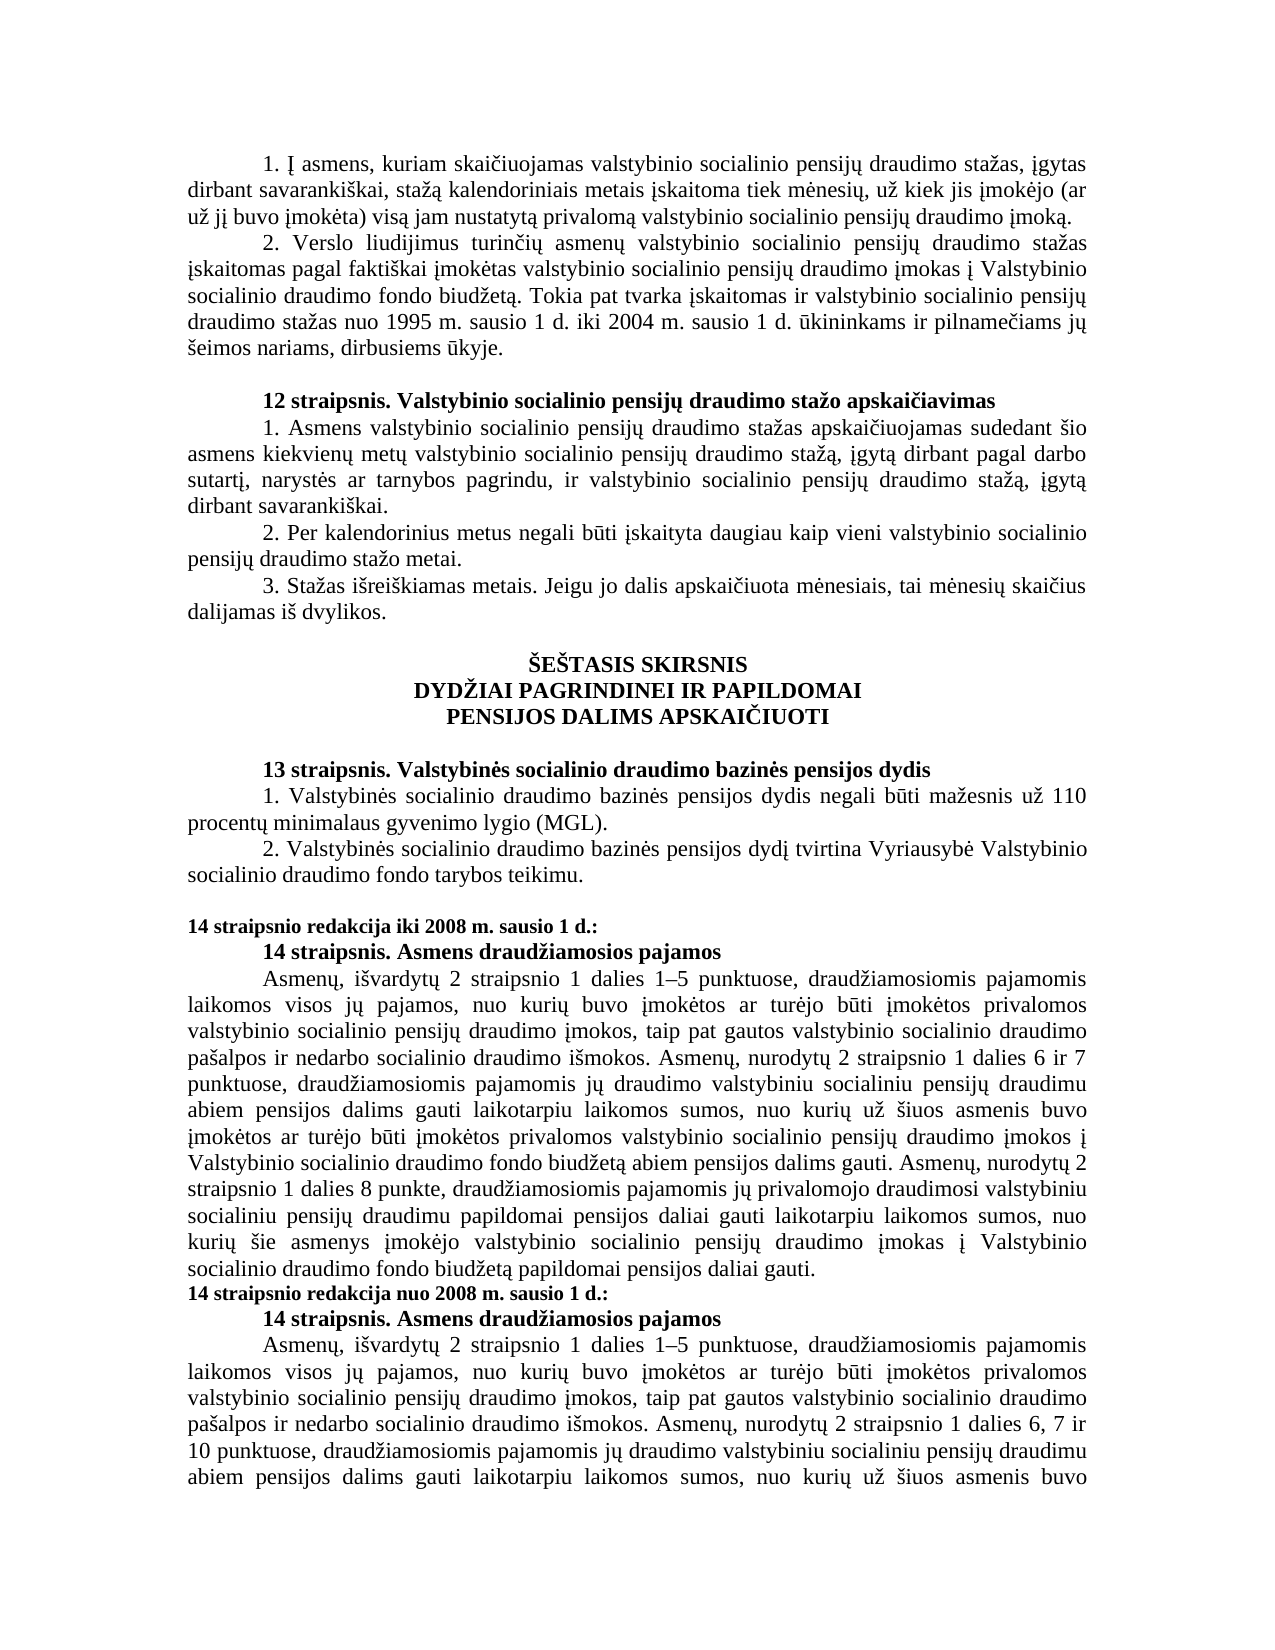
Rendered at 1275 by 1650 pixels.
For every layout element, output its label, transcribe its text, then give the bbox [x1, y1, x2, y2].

subtitle PENSIJOS DALIMS APSKAIČIUOTI [187, 703, 1088, 730]
text 14 straipsnio redakcija iki 2008 m. sausio 1 d.: [187, 914, 1088, 938]
text 3. Stažas išreiškiamas metais. Jeigu jo dalis apskaičiuota mėnesiais, tai mėnesių skaičius dalijamas iš dvylikos. [187, 572, 1088, 624]
text 14 straipsnis. Asmens draudžiamosios pajamos [187, 1305, 1088, 1331]
text 2. Per kalendorinius metus negali būti įskaityta daugiau kaip vieni valstybinio socialinio pensijų draudimo stažo metai. [187, 519, 1088, 572]
text 12 straipsnis. Valstybinio socialinio pensijų draudimo stažo apskaičiavimas [187, 387, 1088, 413]
text 2. Verslo liudijimus turinčių asmenų valstybinio socialinio pensijų draudimo stažas įskaitomas pagal faktiškai įmokėtas valstybinio socialinio pensijų draudimo įmokas į Valstybinio socialinio draudimo fondo biudžetą. Tokia pat tvarka įskaitomas ir valstybinio socialinio pensijų draudimo stažas nuo 1995 m. sausio 1 d. iki 2004 m. sausio 1 d. ūkininkams ir pilnamečiams jų šeimos nariams, dirbusiems ūkyje. [187, 229, 1088, 361]
text 14 straipsnio redakcija nuo 2008 m. sausio 1 d.: [187, 1281, 1088, 1305]
text 14 straipsnis. Asmens draudžiamosios pajamos [187, 938, 1088, 965]
text DYDŽIAI PAGRINDINEI IR PAPILDOMAI [187, 677, 1088, 703]
text 1. Į asmens, kuriam skaičiuojamas valstybinio socialinio pensijų draudimo stažas, įgytas dirbant savarankiškai, stažą kalendoriniais metais įskaitoma tiek mėnesių, už kiek jis įmokėjo (ar už jį buvo įmokėta) visą jam nustatytą privalomą valstybinio socialinio pensijų draudimo įmoką. [187, 150, 1088, 229]
text 2. Valstybinės socialinio draudimo bazinės pensijos dydį tvirtina Vyriausybė Valstybinio socialinio draudimo fondo tarybos teikimu. [187, 835, 1088, 888]
text 1. Valstybinės socialinio draudimo bazinės pensijos dydis negali būti mažesnis už 110 procentų minimalaus gyvenimo lygio (MGL). [187, 782, 1088, 835]
text ŠEŠTASIS SKIRSNIS [187, 651, 1088, 677]
text 13 straipsnis. Valstybinės socialinio draudimo bazinės pensijos dydis [187, 756, 1088, 782]
text 1. Asmens valstybinio socialinio pensijų draudimo stažas apskaičiuojamas sudedant šio asmens kiekvienų metų valstybinio socialinio pensijų draudimo stažą, įgytą dirbant pagal darbo sutartį, narystės ar tarnybos pagrindu, ir valstybinio socialinio pensijų draudimo stažą, įgytą dirbant savarankiškai. [187, 413, 1088, 519]
text Asmenų, išvardytų 2 straipsnio 1 dalies 1–5 punktuose, draudžiamosiomis pajamomis laikomos visos jų pajamos, nuo kurių buvo įmokėtos ar turėjo būti įmokėtos privalomos valstybinio socialinio pensijų draudimo įmokos, taip pat gautos valstybinio socialinio draudimo pašalpos ir nedarbo socialinio draudimo išmokos. Asmenų, nurodytų 2 straipsnio 1 dalies 6 ir 7 punktuose, draudžiamosiomis pajamomis jų draudimo valstybiniu socialiniu pensijų draudimu abiem pensijos dalims gauti laikotarpiu laikomos sumos, nuo kurių už šiuos asmenis buvo įmokėtos ar turėjo būti įmokėtos privalomos valstybinio socialinio pensijų draudimo įmokos į Valstybinio socialinio draudimo fondo biudžetą abiem pensijos dalims gauti. Asmenų, nurodytų 2 straipsnio 1 dalies 8 punkte, draudžiamosiomis pajamomis jų privalomojo draudimosi valstybiniu socialiniu pensijų draudimu papildomai pensijos daliai gauti laikotarpiu laikomos sumos, nuo kurių šie asmenys įmokėjo valstybinio socialinio pensijų draudimo įmokas į Valstybinio socialinio draudimo fondo biudžetą papildomai pensijos daliai gauti. [187, 965, 1088, 1281]
text Asmenų, išvardytų 2 straipsnio 1 dalies 1–5 punktuose, draudžiamosiomis pajamomis laikomos visos jų pajamos, nuo kurių buvo įmokėtos ar turėjo būti įmokėtos privalomos valstybinio socialinio pensijų draudimo įmokos, taip pat gautos valstybinio socialinio draudimo pašalpos ir nedarbo socialinio draudimo išmokos. Asmenų, nurodytų 2 straipsnio 1 dalies 6, 7 ir 10 punktuose, draudžiamosiomis pajamomis jų draudimo valstybiniu socialiniu pensijų draudimu abiem pensijos dalims gauti laikotarpiu laikomos sumos, nuo kurių už šiuos asmenis buvo [187, 1331, 1088, 1489]
